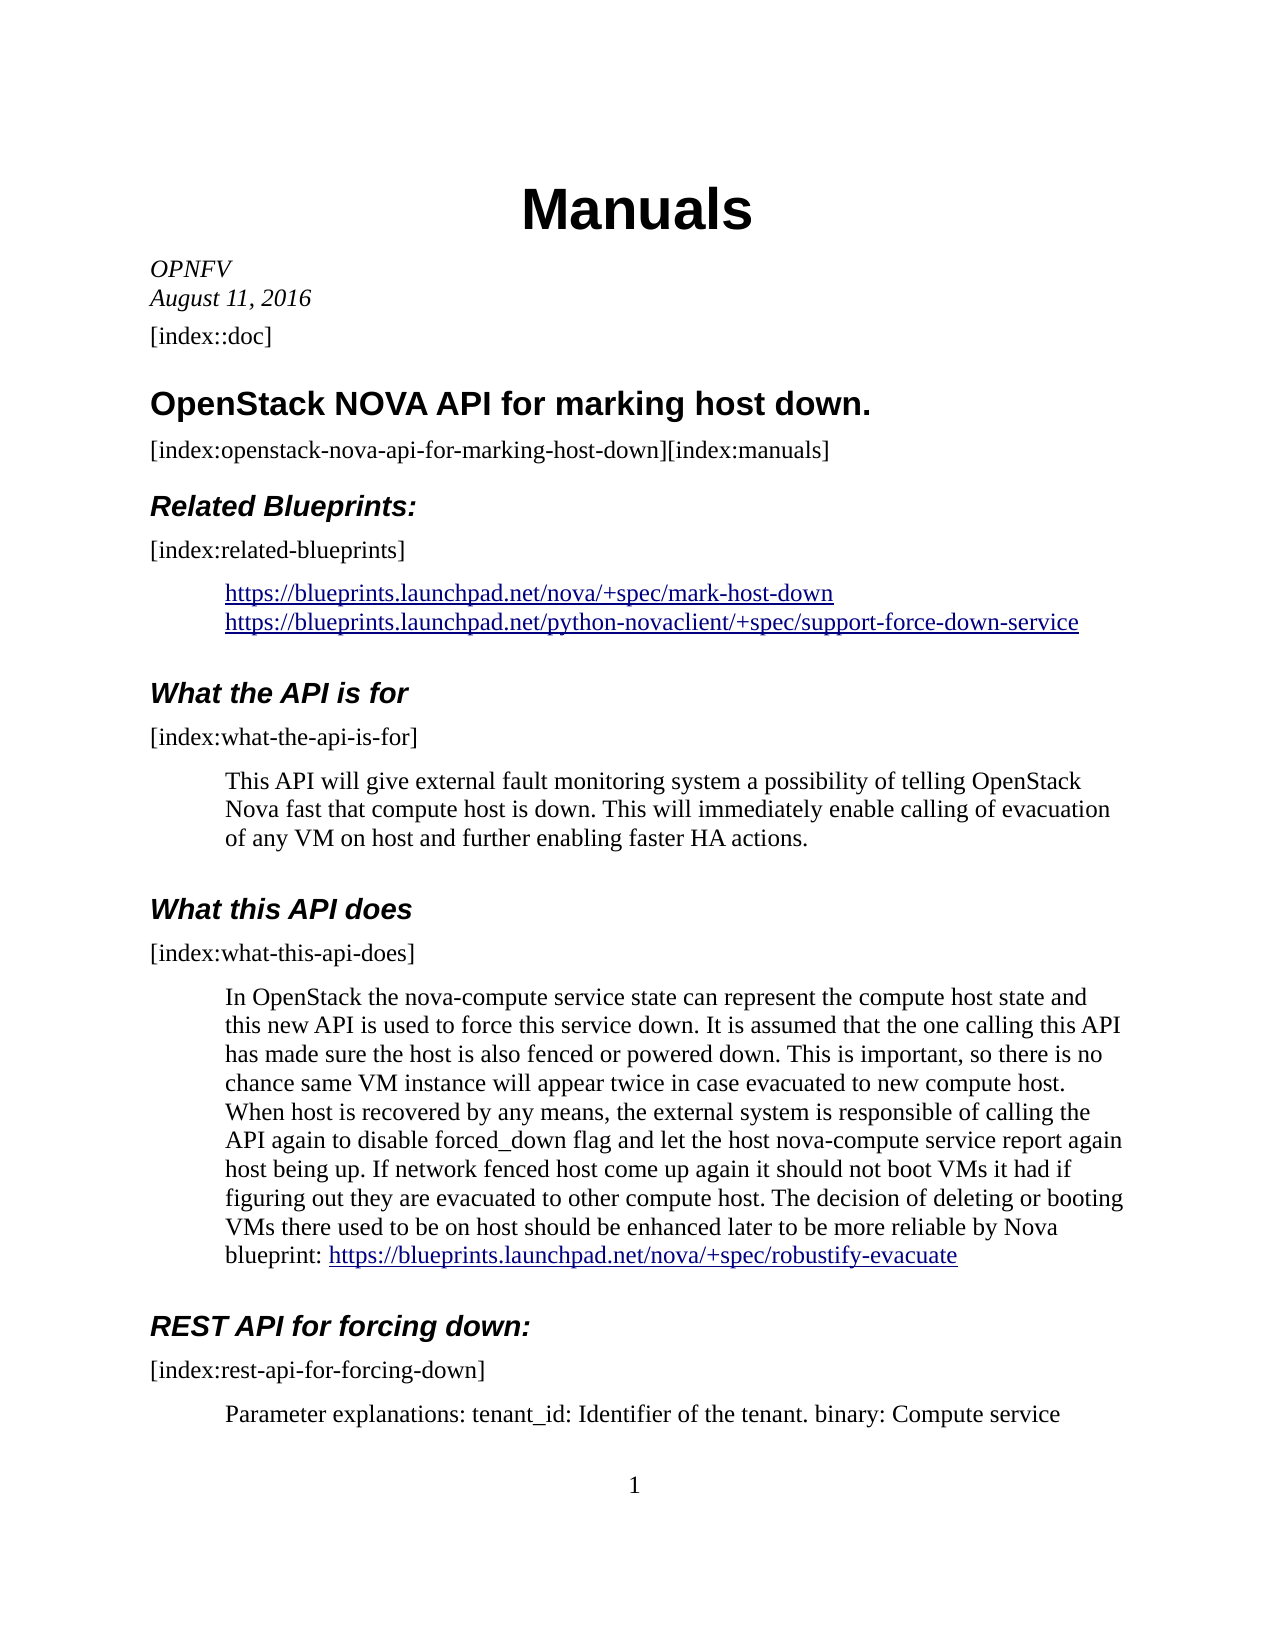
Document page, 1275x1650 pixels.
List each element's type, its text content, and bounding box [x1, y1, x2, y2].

text [index:rest-api-for-forcing-down] [150, 1355, 1125, 1384]
subtitle REST API for forcing down: [150, 1309, 1125, 1343]
text [index:what-this-api-does] [150, 938, 1125, 967]
text OPNFV [150, 254, 1125, 283]
subtitle OpenStack NOVA API for marking host down. [150, 384, 1125, 422]
subtitle What this API does [150, 892, 1125, 926]
title Manuals [150, 175, 1125, 242]
text [index:related-blueprints] [150, 535, 1125, 563]
text [index::doc] [150, 321, 1125, 350]
subtitle Related Blueprints: [150, 489, 1125, 522]
subtitle What the API is for [150, 676, 1125, 709]
text Parameter explanations: tenant_id: Identifier of the tenant. binary: Compute service [225, 1399, 1125, 1428]
text In OpenStack the nova-compute service state can represent the compute host state and this new API is used to force this service down. It is assumed that the one calling this API has made sure the host is also fenced or powered down. This is important, so there is no chance same VM instance will appear twice in case evacuated to new compute host. When host is recovered by any means, the external system is responsible of calling the API again to disable forced_down flag and let the host nova-compute service report again host being up. If network fenced host come up again it should not boot VMs it had if figuring out they are evacuated to other compute host. The decision of deleting or booting VMs there used to be on host should be enhanced later to be more reliable by Nova blueprint: https://blueprints.launchpad.net/nova/+spec/robustify-evacuate [225, 982, 1125, 1269]
text https://blueprints.launchpad.net/nova/+spec/mark-host-down https://blueprints.launchpad.net/python-novaclient/+spec/support-force-down-service [225, 578, 1125, 636]
text [index:what-the-api-is-for] [150, 722, 1125, 751]
text [index:openstack-nova-api-for-marking-host-down][index:manuals] [150, 435, 1125, 464]
text This API will give external fault monitoring system a possibility of telling OpenStack Nova fast that compute host is down. This will immediately enable calling of evacuation of any VM on host and further enabling faster HA actions. [225, 766, 1125, 852]
text August 11, 2016 [150, 283, 1125, 312]
